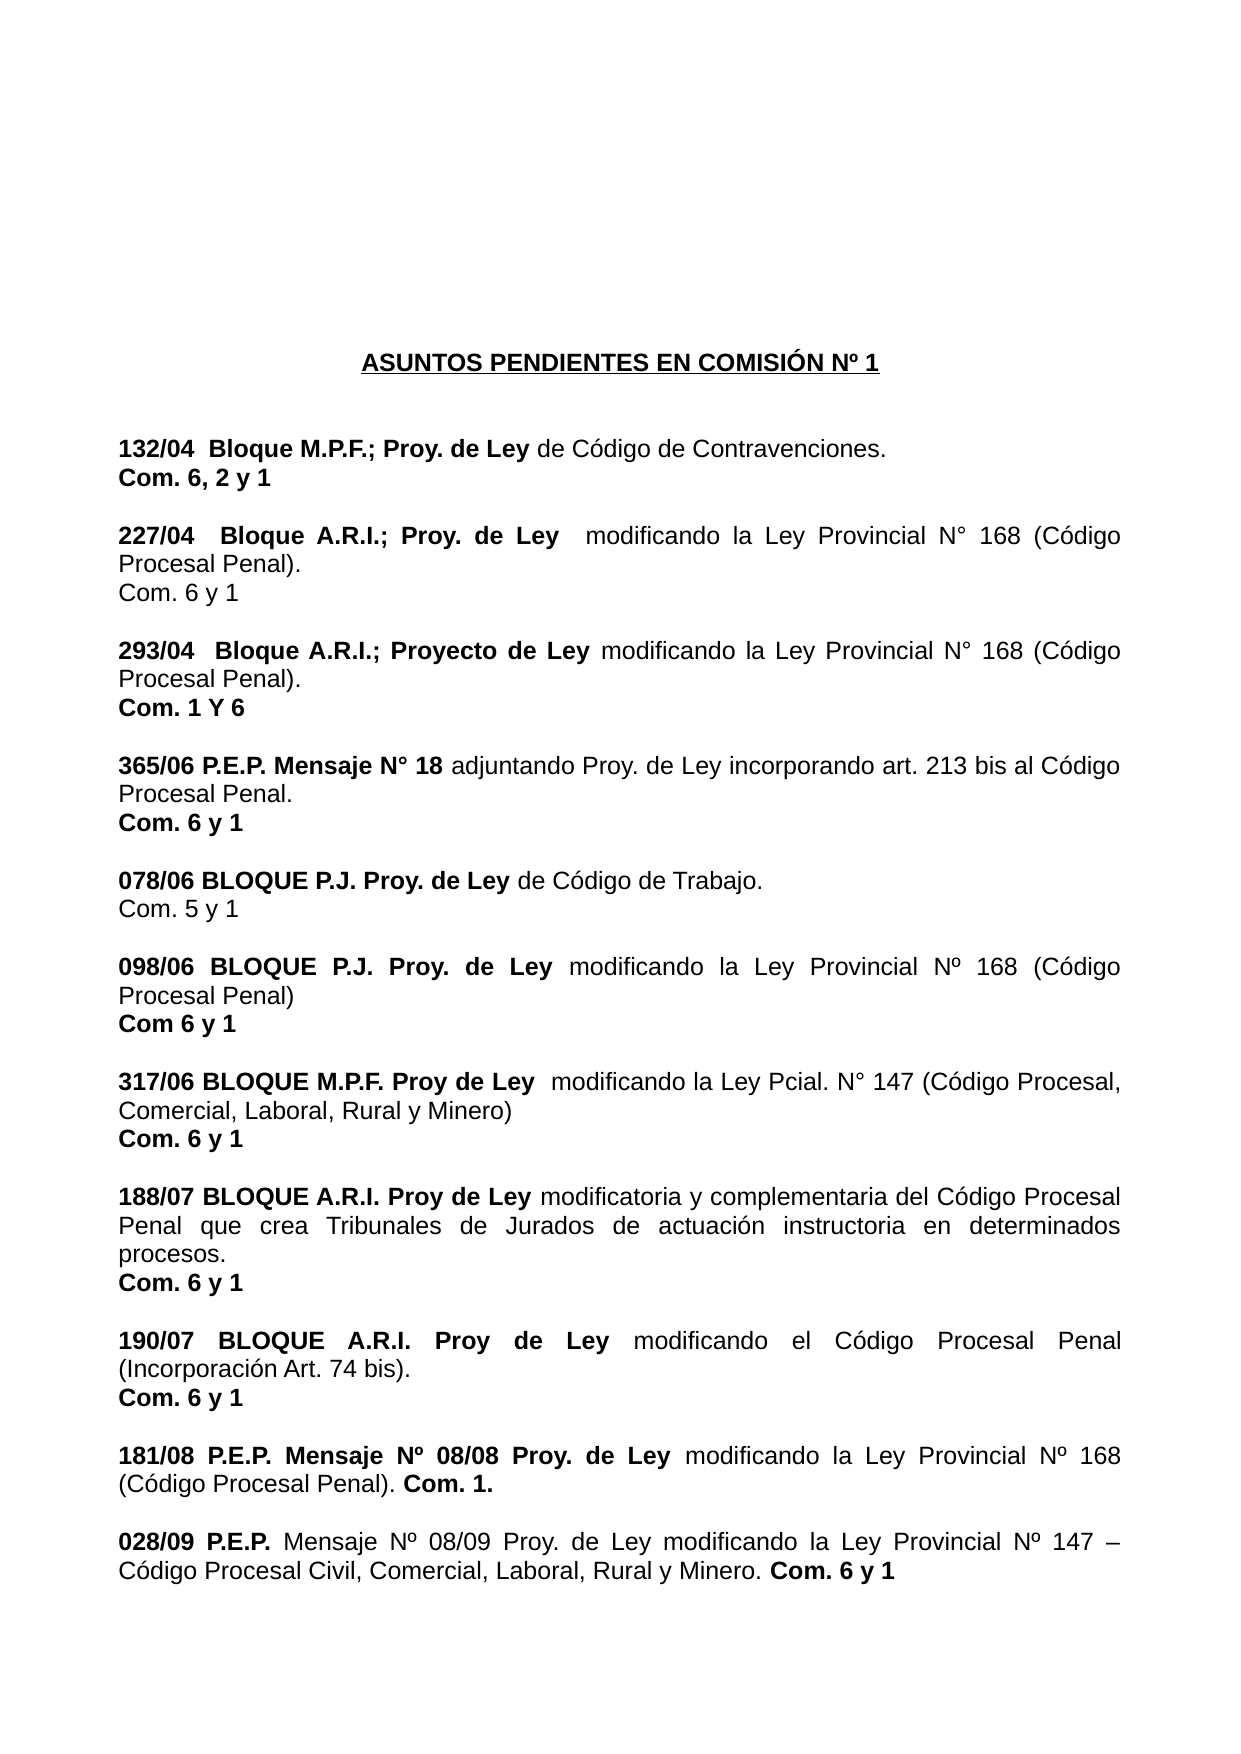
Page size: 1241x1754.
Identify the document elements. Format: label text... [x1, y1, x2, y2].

text Com. 6 y 1 [118, 1268, 1122, 1297]
text ASUNTOS PENDIENTES EN COMISIÓN Nº 1 [118, 348, 1122, 377]
text 293/04 Bloque A.R.I.; Proyecto de Ley modificando la Ley Provincial N° 168 (Código Procesal Penal). [118, 636, 1122, 693]
text 365/06 P.E.P. Mensaje N° 18 adjuntando Proy. de Ley incorporando art. 213 bis al Código Procesal Penal. [118, 751, 1122, 808]
text 028/09 P.E.P. Mensaje Nº 08/09 Proy. de Ley modificando la Ley Provincial Nº 147 –Código Procesal Civil, Comercial, Laboral, Rural y Minero. Com. 6 y 1 [118, 1527, 1122, 1584]
text 078/06 BLOQUE P.J. Proy. de Ley de Código de Trabajo. [118, 866, 1122, 894]
text Com 6 y 1 [118, 1009, 1122, 1038]
text Com. 6, 2 y 1 [118, 463, 1122, 492]
text Com. 6 y 1 [118, 578, 1122, 607]
text 188/07 BLOQUE A.R.I. Proy de Ley modificatoria y complementaria del Código Procesal Penal que crea Tribunales de Jurados de actuación instructoria en determinados procesos. [118, 1182, 1122, 1268]
text Com. 6 y 1 [118, 808, 1122, 837]
text Com. 6 y 1 [118, 1383, 1122, 1412]
text 181/08 P.E.P. Mensaje Nº 08/08 Proy. de Ley modificando la Ley Provincial Nº 168 (Código Procesal Penal). Com. 1. [118, 1441, 1122, 1498]
text 227/04 Bloque A.R.I.; Proy. de Ley modificando la Ley Provincial N° 168 (Código Procesal Penal). [118, 521, 1122, 578]
text Com. 1 Y 6 [118, 693, 1122, 722]
text Com. 6 y 1 [118, 1124, 1122, 1153]
text 098/06 BLOQUE P.J. Proy. de Ley modificando la Ley Provincial Nº 168 (Código Procesal Penal) [118, 952, 1122, 1009]
text 317/06 BLOQUE M.P.F. Proy de Ley modificando la Ley Pcial. N° 147 (Código Procesal, Comercial, Laboral, Rural y Minero) [118, 1067, 1122, 1124]
text Com. 5 y 1 [118, 894, 1122, 923]
text 190/07 BLOQUE A.R.I. Proy de Ley modificando el Código Procesal Penal (Incorporación Art. 74 bis). [118, 1326, 1122, 1383]
text 132/04 Bloque M.P.F.; Proy. de Ley de Código de Contravenciones. [118, 434, 1122, 463]
